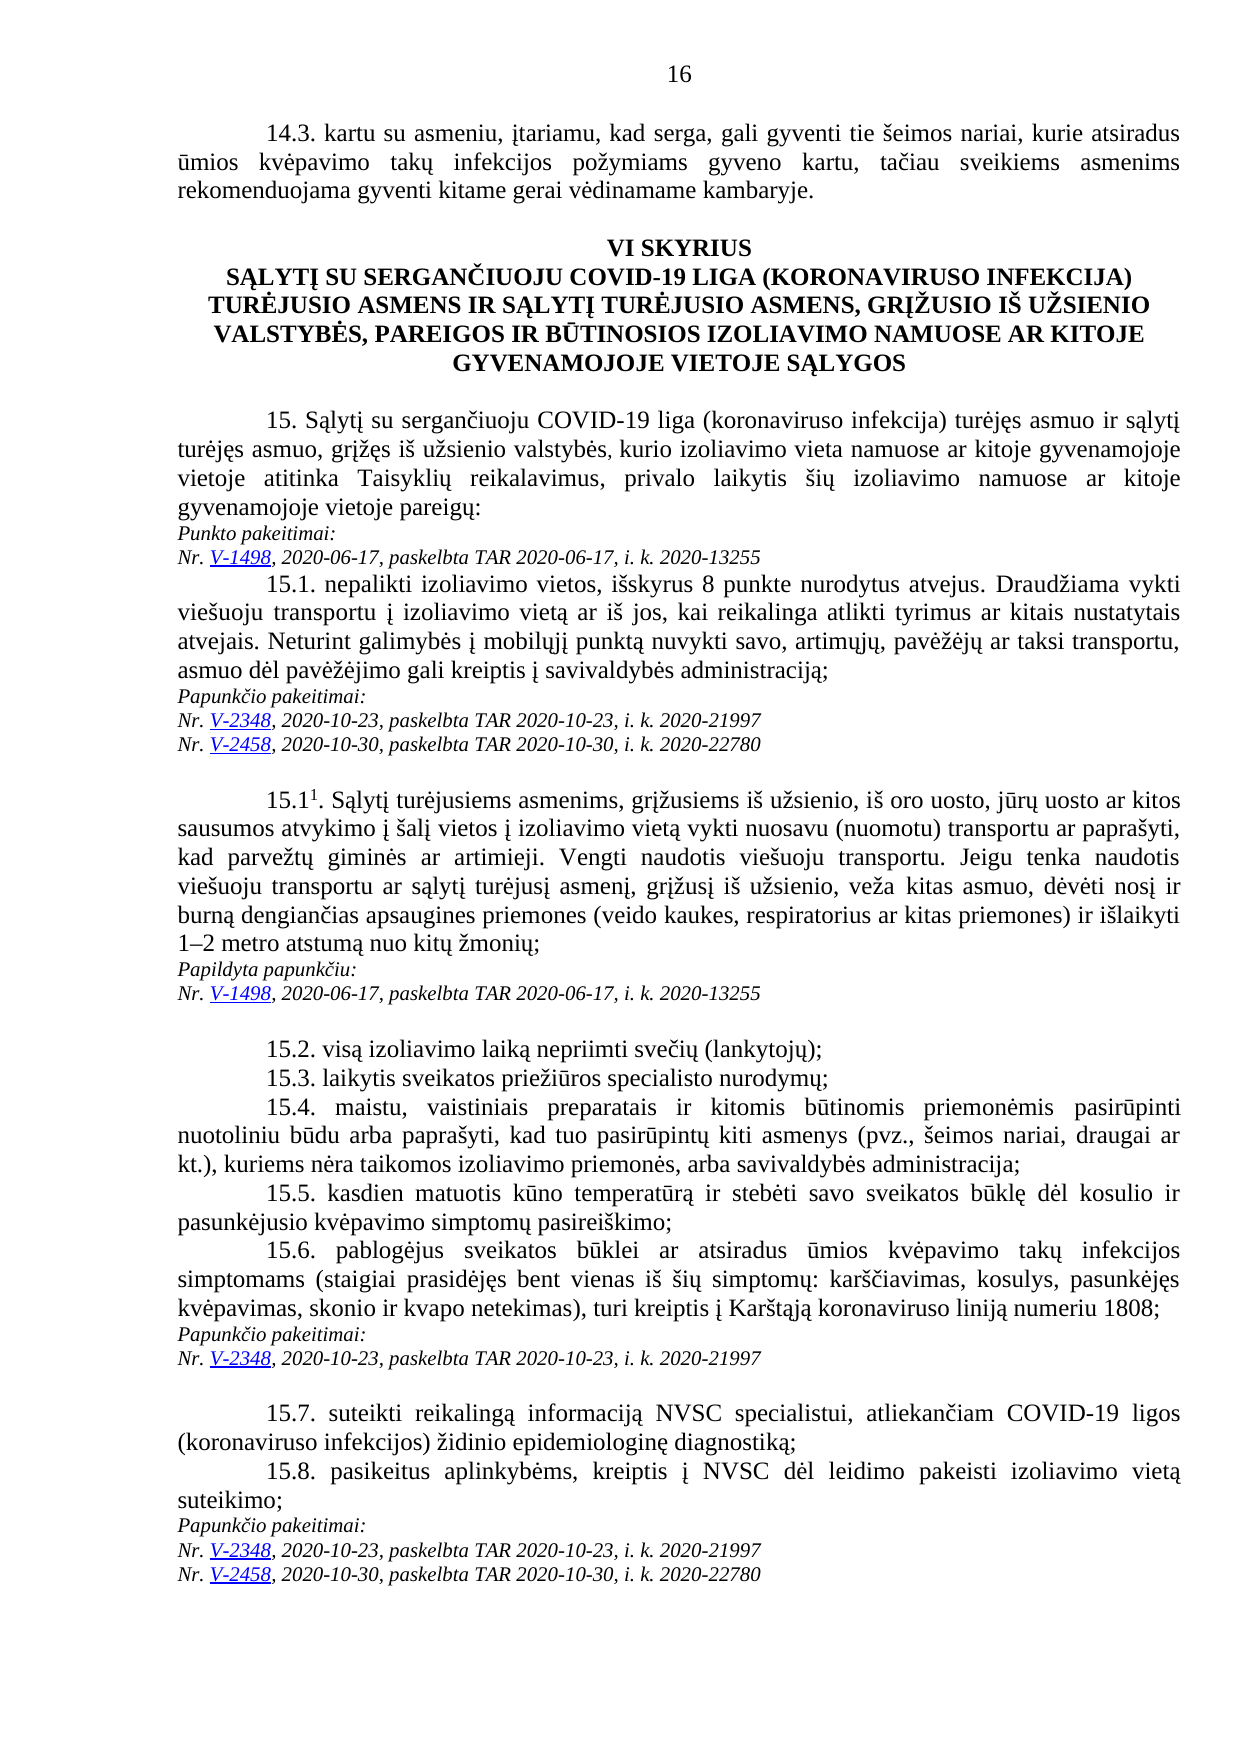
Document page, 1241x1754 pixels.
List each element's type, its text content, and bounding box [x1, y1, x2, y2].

text 14.3. kartu su asmeniu, įtariamu, kad serga, gali gyventi tie šeimos nariai, kurie atsiradus ūmios kvėpavimo takų infekcijos požymiams gyveno kartu, tačiau sveikiems asmenims rekomenduojama gyventi kitame gerai vėdinamame kambaryje. [177, 118, 1181, 204]
text 15.1. nepalikti izoliavimo vietos, išskyrus 8 punkte nurodytus atvejus. Draudžiama vykti viešuoju transportu į izoliavimo vietą ar iš jos, kai reikalinga atlikti tyrimus ar kitais nustatytais atvejais. Neturint galimybės į mobilųjį punktą nuvykti savo, artimųjų, pavėžėjų ar taksi transportu, asmuo dėl pavėžėjimo gali kreiptis į savivaldybės administraciją; [177, 569, 1181, 684]
text Papildyta papunkčiu: [177, 957, 1181, 981]
text 15.4. maistu, vaistiniais preparatais ir kitomis būtinomis priemonėmis pasirūpinti nuotoliniu būdu arba paprašyti, kad tuo pasirūpintų kiti asmenys (pvz., šeimos nariai, draugai ar kt.), kuriems nėra taikomos izoliavimo priemonės, arba savivaldybės administracija; [177, 1092, 1181, 1178]
text Nr. V-2348, 2020-10-23, paskelbta TAR 2020-10-23, i. k. 2020-21997 [177, 708, 1181, 732]
text Papunkčio pakeitimai: [177, 1322, 1181, 1346]
text VI skyrius [177, 233, 1181, 262]
text 15.8. pasikeitus aplinkybėms, kreiptis į NVSC dėl leidimo pakeisti izoliavimo vietą suteikimo; [177, 1456, 1181, 1513]
text sąlytį su sergančiuoju COVID-19 liga (koronaviruso infekcija) turėjusio ASMENS IR SĄLYTĮ TURĖJUSIO ASMENS, GRĮŽUSIO IŠ UŽSIENIO VALSTYBĖS, pareigos IR BŪTINOSIOS IZOLIAVIMO namuose ar kitoje gyvenamoJOje vietoje SĄLYGOS [177, 262, 1181, 377]
text 15.3. laikytis sveikatos priežiūros specialisto nurodymų; [177, 1063, 1181, 1092]
text 15.11. Sąlytį turėjusiems asmenims, grįžusiems iš užsienio, iš oro uosto, jūrų uosto ar kitos sausumos atvykimo į šalį vietos į izoliavimo vietą vykti nuosavu (nuomotu) transportu ar paprašyti, kad parvežtų giminės ar artimieji. Vengti naudotis viešuoju transportu. Jeigu tenka naudotis viešuoju transportu ar sąlytį turėjusį asmenį, grįžusį iš užsienio, veža kitas asmuo, dėvėti nosį ir burną dengiančias apsaugines priemones (veido kaukes, respiratorius ar kitas priemones) ir išlaikyti 1–2 metro atstumą nuo kitų žmonių; [177, 785, 1181, 957]
text 15. Sąlytį su sergančiuoju COVID-19 liga (koronaviruso infekcija) turėjęs asmuo ir sąlytį turėjęs asmuo, grįžęs iš užsienio valstybės, kurio izoliavimo vieta namuose ar kitoje gyvenamojoje vietoje atitinka Taisyklių reikalavimus, privalo laikytis šių izoliavimo namuose ar kitoje gyvenamojoje vietoje pareigų: [177, 406, 1181, 521]
text Nr. V-2458, 2020-10-30, paskelbta TAR 2020-10-30, i. k. 2020-22780 [177, 1562, 1181, 1586]
text Nr. V-2348, 2020-10-23, paskelbta TAR 2020-10-23, i. k. 2020-21997 [177, 1346, 1181, 1370]
text 15.2. visą izoliavimo laiką nepriimti svečių (lankytojų); [177, 1034, 1181, 1063]
text 15.7. suteikti reikalingą informaciją NVSC specialistui, atliekančiam COVID-19 ligos (koronaviruso infekcijos) židinio epidemiologinę diagnostiką; [177, 1398, 1181, 1456]
text 15.6. pablogėjus sveikatos būklei ar atsiradus ūmios kvėpavimo takų infekcijos simptomams (staigiai prasidėjęs bent vienas iš šių simptomų: karščiavimas, kosulys, pasunkėjęs kvėpavimas, skonio ir kvapo netekimas), turi kreiptis į Karštąją koronaviruso liniją numeriu 1808; [177, 1235, 1181, 1322]
text Nr. V-2348, 2020-10-23, paskelbta TAR 2020-10-23, i. k. 2020-21997 [177, 1537, 1181, 1562]
text Nr. V-1498, 2020-06-17, paskelbta TAR 2020-06-17, i. k. 2020-13255 [177, 545, 1181, 569]
text Papunkčio pakeitimai: [177, 684, 1181, 708]
text Nr. V-2458, 2020-10-30, paskelbta TAR 2020-10-30, i. k. 2020-22780 [177, 732, 1181, 756]
text Nr. V-1498, 2020-06-17, paskelbta TAR 2020-06-17, i. k. 2020-13255 [177, 981, 1181, 1005]
text 15.5. kasdien matuotis kūno temperatūrą ir stebėti savo sveikatos būklę dėl kosulio ir pasunkėjusio kvėpavimo simptomų pasireiškimo; [177, 1178, 1181, 1235]
text Papunkčio pakeitimai: [177, 1513, 1181, 1537]
text Punkto pakeitimai: [177, 521, 1181, 545]
